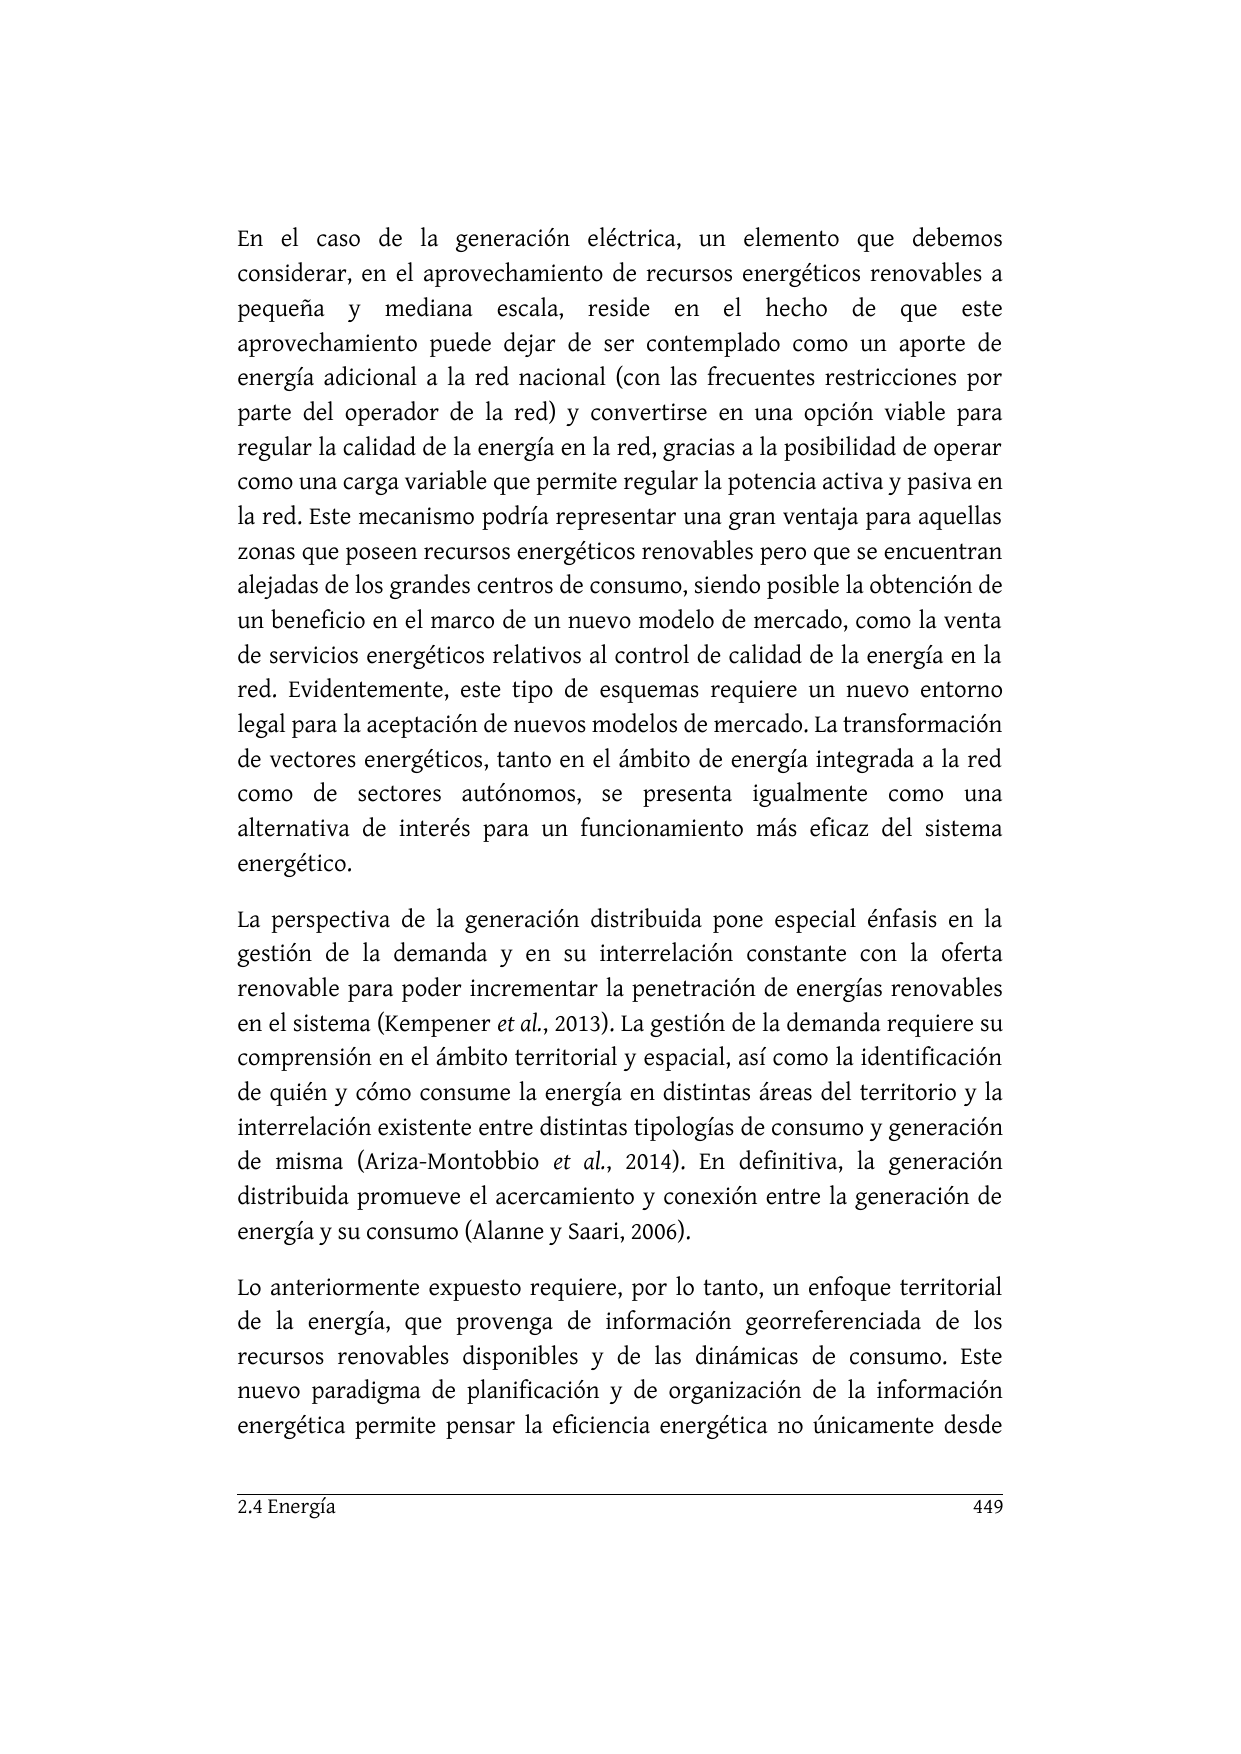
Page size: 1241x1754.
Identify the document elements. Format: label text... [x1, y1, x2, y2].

text La perspectiva de la generación distribuida pone especial énfasis en la gestión de la demanda y en su interrelación constante con la oferta renovable para poder incrementar la penetración de energías renovables en el sistema (Kempener et al., 2013). La gestión de la demanda requiere su comprensión en el ámbito territorial y espacial, así como la identificación de quién y cómo consume la energía en distintas áreas del territorio y la interrelación existente entre distintas tipologías de consumo y generación de misma (Ariza-Montobbio et al., 2014). En definitiva, la generación distribuida promueve el acercamiento y conexión entre la generación de energía y su consumo (Alanne y Saari, 2006). [237, 905, 1003, 1246]
text En el caso de la generación eléctrica, un elemento que debemos considerar, en el aprovechamiento de recursos energéticos renovables a pequeña y mediana escala, reside en el hecho de que este aprovechamiento puede dejar de ser contemplado como un aporte de energía adicional a la red nacional (con las frecuentes restricciones por parte del operador de la red) y convertirse en una opción viable para regular la calidad de la energía en la red, gracias a la posibilidad de operar como una carga variable que permite regular la potencia activa y pasiva en la red. Este mecanismo podría representar una gran ventaja para aquellas zonas que poseen recursos energéticos renovables pero que se encuentran alejadas de los grandes centros de consumo, siendo posible la obtención de un beneficio en el marco de un nuevo modelo de mercado, como la venta de servicios energéticos relativos al control de calidad de la energía en la red. Evidentemente, este tipo de esquemas requiere un nuevo entorno legal para la aceptación de nuevos modelos de mercado. La transformación de vectores energéticos, tanto en el ámbito de energía integrada a la red como de sectores autónomos, se presenta igualmente como una alternativa de interés para un funcionamiento más eficaz del sistema energético. [237, 225, 1003, 878]
text Lo anteriormente expuesto requiere, por lo tanto, un enfoque territorial de la energía, que provenga de información georreferenciada de los recursos renovables disponibles y de las dinámicas de consumo. Este nuevo paradigma de planificación y de organización de la información energética permite pensar la eficiencia energética no únicamente desde [237, 1273, 1003, 1441]
